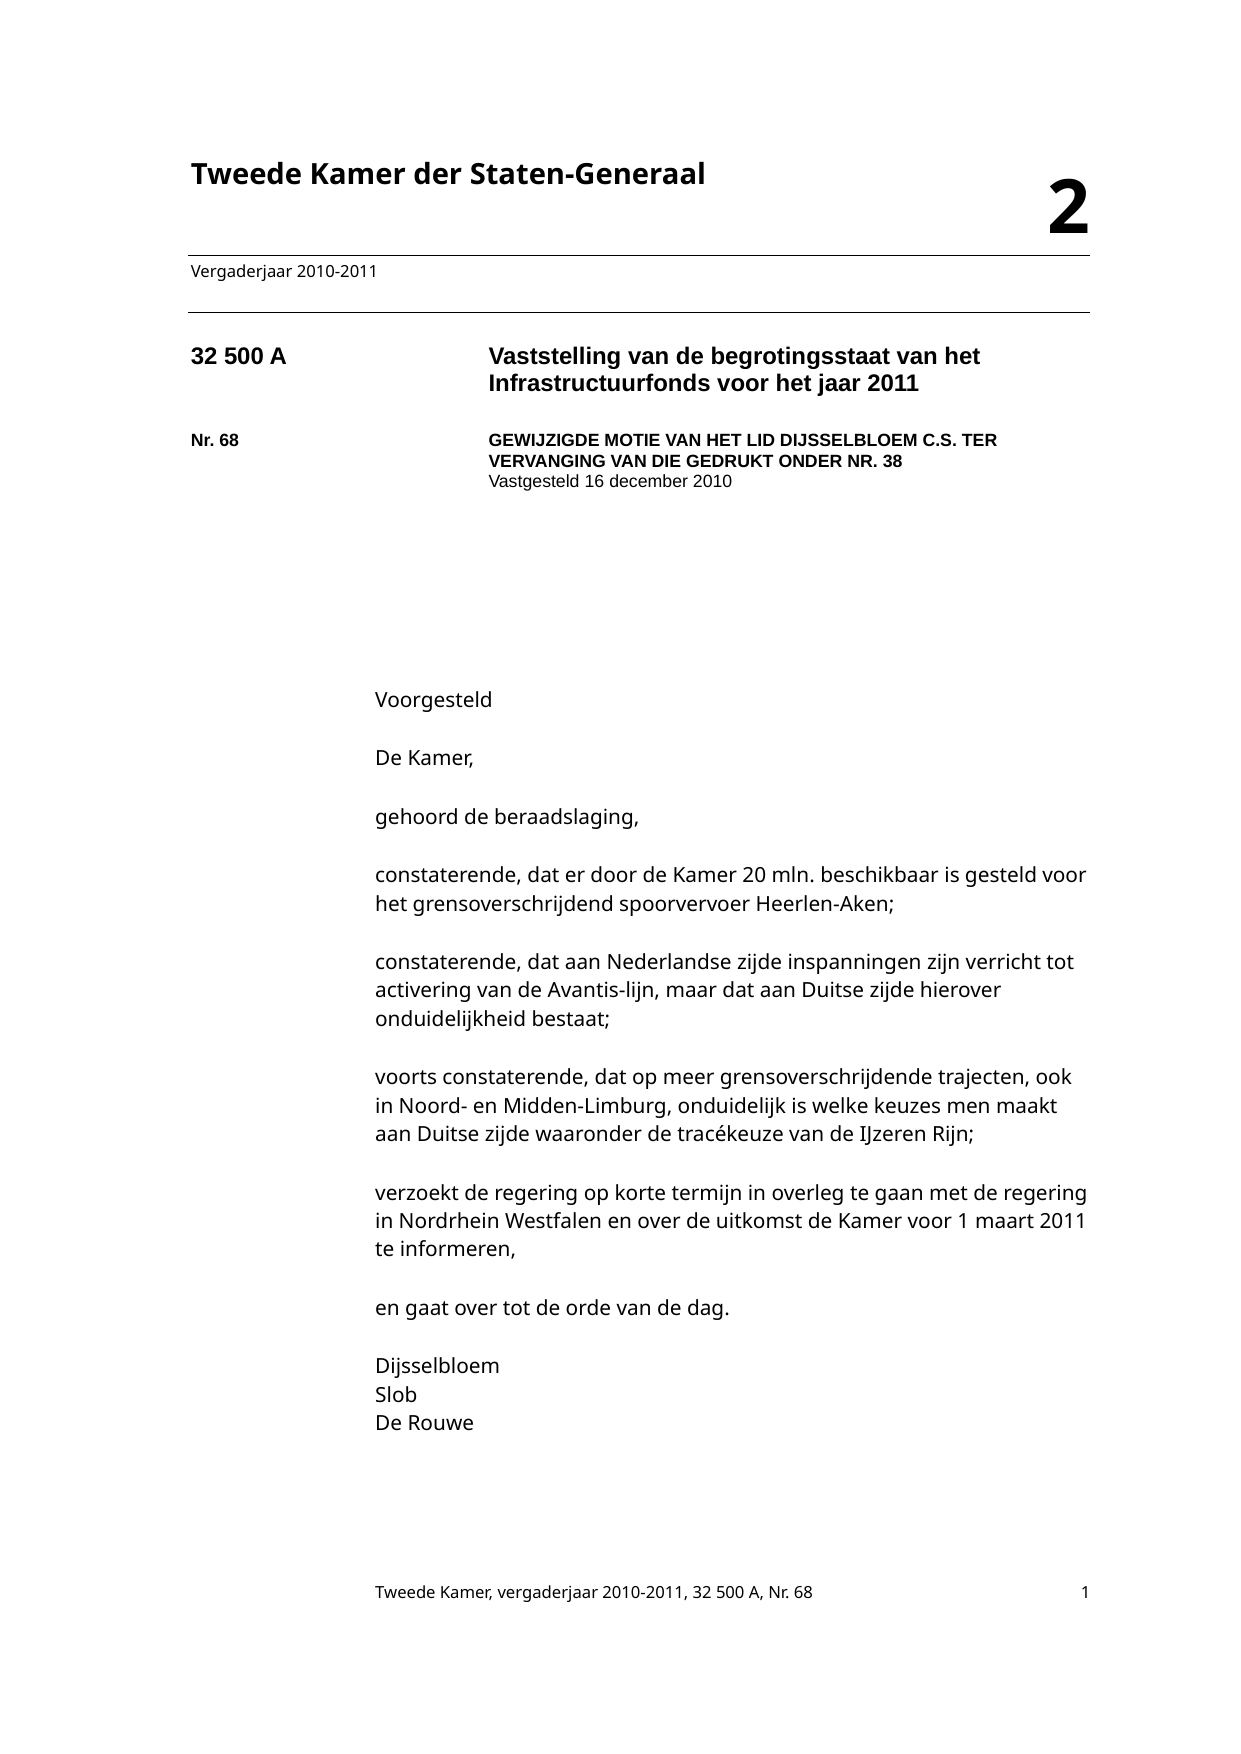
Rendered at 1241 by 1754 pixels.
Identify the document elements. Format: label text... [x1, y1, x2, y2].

text voorts constaterende, dat op meer grensoverschrijdende trajecten, ook in Noord- en Midden-Limburg, onduidelijk is welke keuzes men maakt aan Duitse zijde waaronder de tracékeuze van de IJzeren Rijn; [375, 1062, 1090, 1148]
table_cell Nr. 68 [188, 427, 485, 566]
table_cell [188, 313, 485, 339]
text gehoord de beraadslaging, [375, 802, 1090, 830]
table_cell 32 500 A [188, 339, 485, 427]
text Voorgesteld [375, 685, 1090, 713]
table_cell Vaststelling van de begrotingsstaat van het Infrastructuurfonds voor het jaar 2011 [485, 339, 1090, 427]
table_cell [485, 256, 1090, 312]
text constaterende, dat er door de Kamer 20 mln. beschikbaar is gesteld voor het grensoverschrijdend spoorvervoer Heerlen-Aken; [375, 860, 1090, 917]
text constaterende, dat aan Nederlandse zijde inspanningen zijn verricht tot activering van de Avantis-lijn, maar dat aan Duitse zijde hierover onduidelijkheid bestaat; [375, 947, 1090, 1032]
text en gaat over tot de orde van de dag. [375, 1293, 1090, 1321]
text Slob [375, 1380, 1090, 1408]
text De Rouwe [375, 1408, 1090, 1437]
table_cell GEWIJZIGDE MOTIE VAN HET LID DIJSSELBLOEM C.S. TER VERVANGING VAN DIE GEDRUKT ONDER NR. 38 Vastgesteld 16 december 2010 [485, 427, 1090, 566]
table_cell [485, 313, 1090, 339]
text verzoekt de regering op korte termijn in overleg te gaan met de regering in Nordrhein Westfalen en over de uitkomst de Kamer voor 1 maart 2011 te informeren, [375, 1178, 1090, 1263]
text Dijsselbloem [375, 1351, 1090, 1380]
table_cell Vergaderjaar 2010-2011 [188, 256, 485, 312]
text De Kamer, [375, 743, 1090, 772]
table_header 2 [910, 150, 1090, 255]
table_header Tweede Kamer der Staten-Generaal [188, 150, 909, 255]
